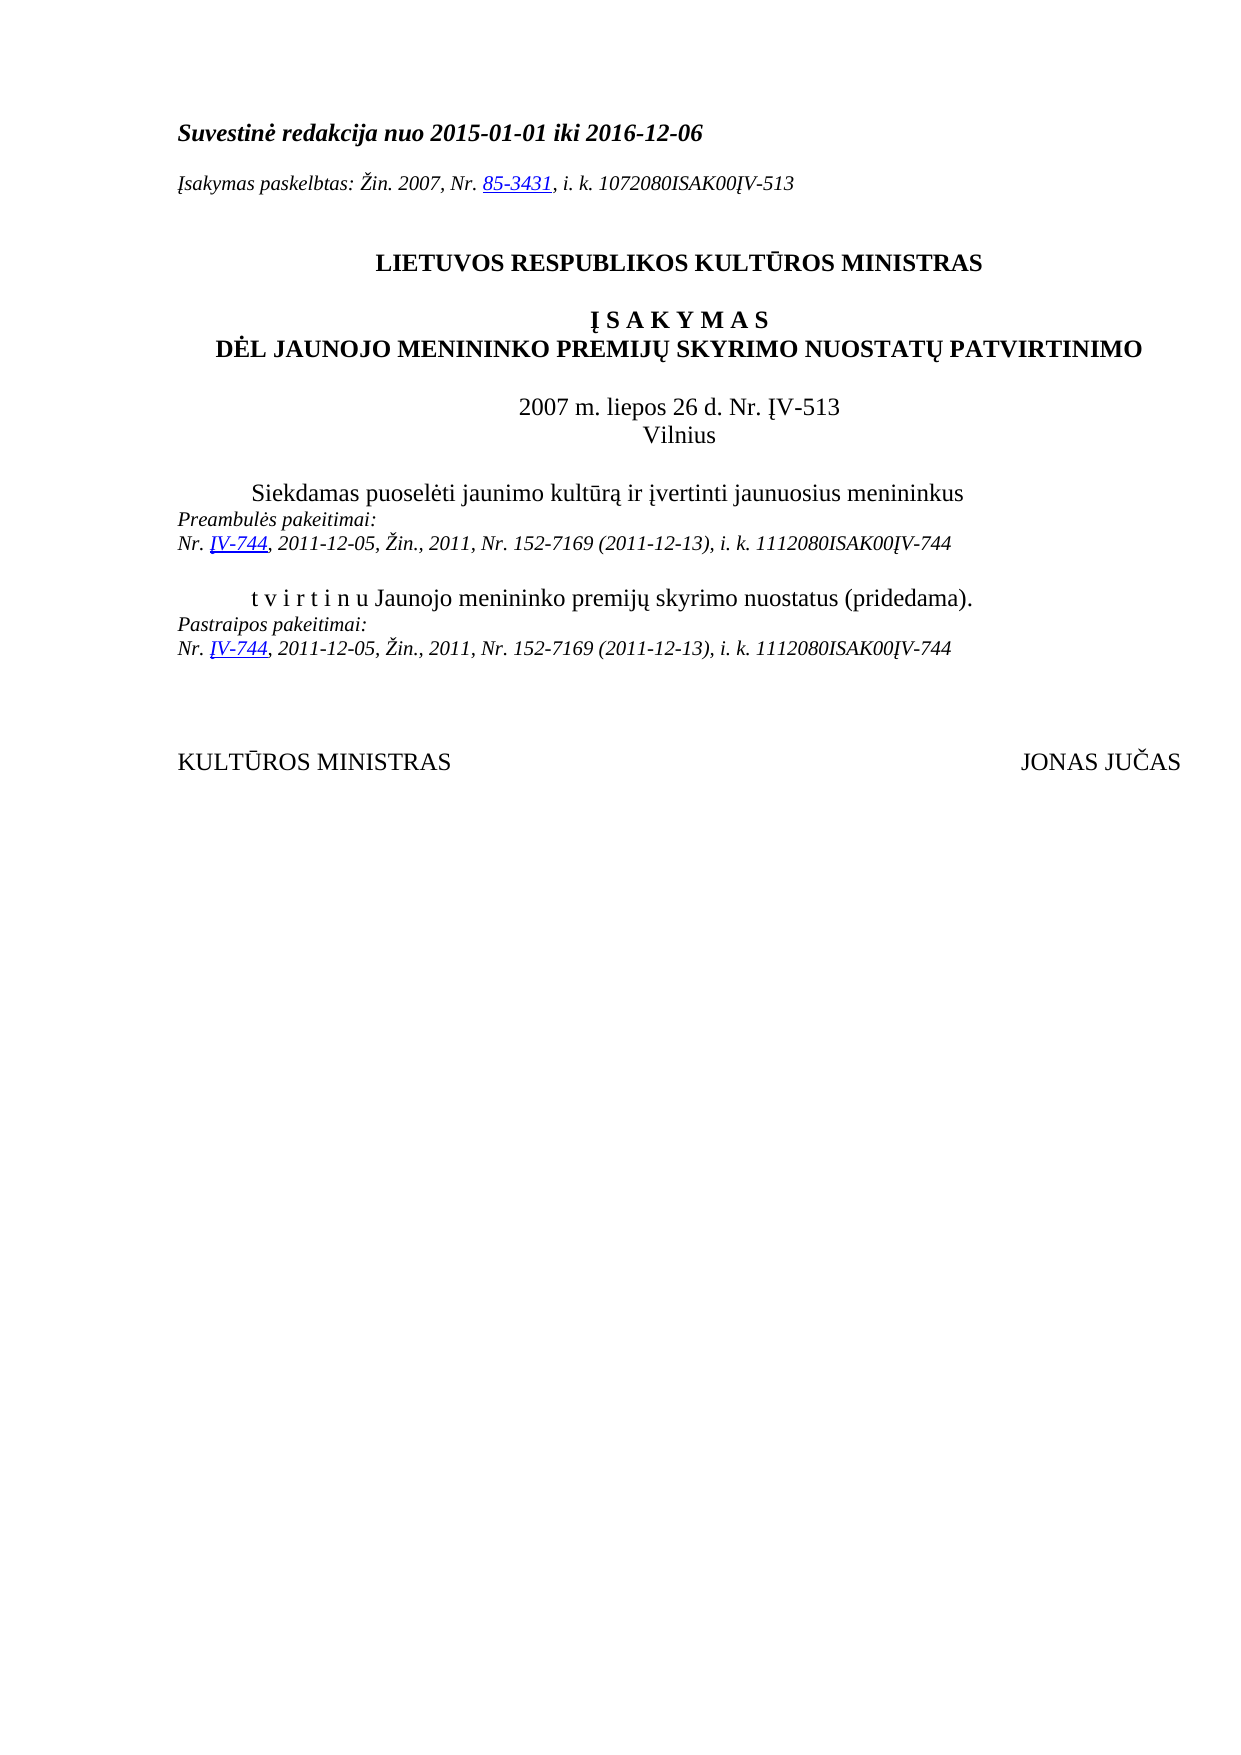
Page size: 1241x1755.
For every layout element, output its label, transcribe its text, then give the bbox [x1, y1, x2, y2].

text DĖL JAUNOJO MENININKO PREMIJŲ SKYRIMO NUOSTATŲ PATVIRTINIMO [177, 334, 1181, 363]
text Siekdamas puoselėti jaunimo kultūrą ir įvertinti jaunuosius menininkus [177, 478, 1181, 507]
text KULTŪROS MINISTRAS JONAS JUČAS [177, 747, 1181, 775]
text Nr. ĮV-744, 2011-12-05, Žin., 2011, Nr. 152-7169 (2011-12-13), i. k. 1112080ISAK00ĮV-744 [177, 531, 1181, 555]
text Į S A K Y M A S [177, 305, 1181, 334]
text Įsakymas paskelbtas: Žin. 2007, Nr. 85-3431, i. k. 1072080ISAK00ĮV-513 [177, 171, 1181, 195]
text Vilnius [177, 420, 1181, 449]
text Nr. ĮV-744, 2011-12-05, Žin., 2011, Nr. 152-7169 (2011-12-13), i. k. 1112080ISAK00ĮV-744 [177, 636, 1181, 660]
text Preambulės pakeitimai: [177, 507, 1181, 531]
text LIETUVOS RESPUBLIKOS KULTŪROS MINISTRAS [177, 248, 1181, 277]
text 2007 m. liepos 26 d. Nr. ĮV-513 [177, 392, 1181, 420]
text Pastraipos pakeitimai: [177, 612, 1181, 636]
text Suvestinė redakcija nuo 2015-01-01 iki 2016-12-06 [177, 118, 1181, 147]
text t v i r t i n u Jaunojo menininko premijų skyrimo nuostatus (pridedama). [177, 583, 1181, 612]
